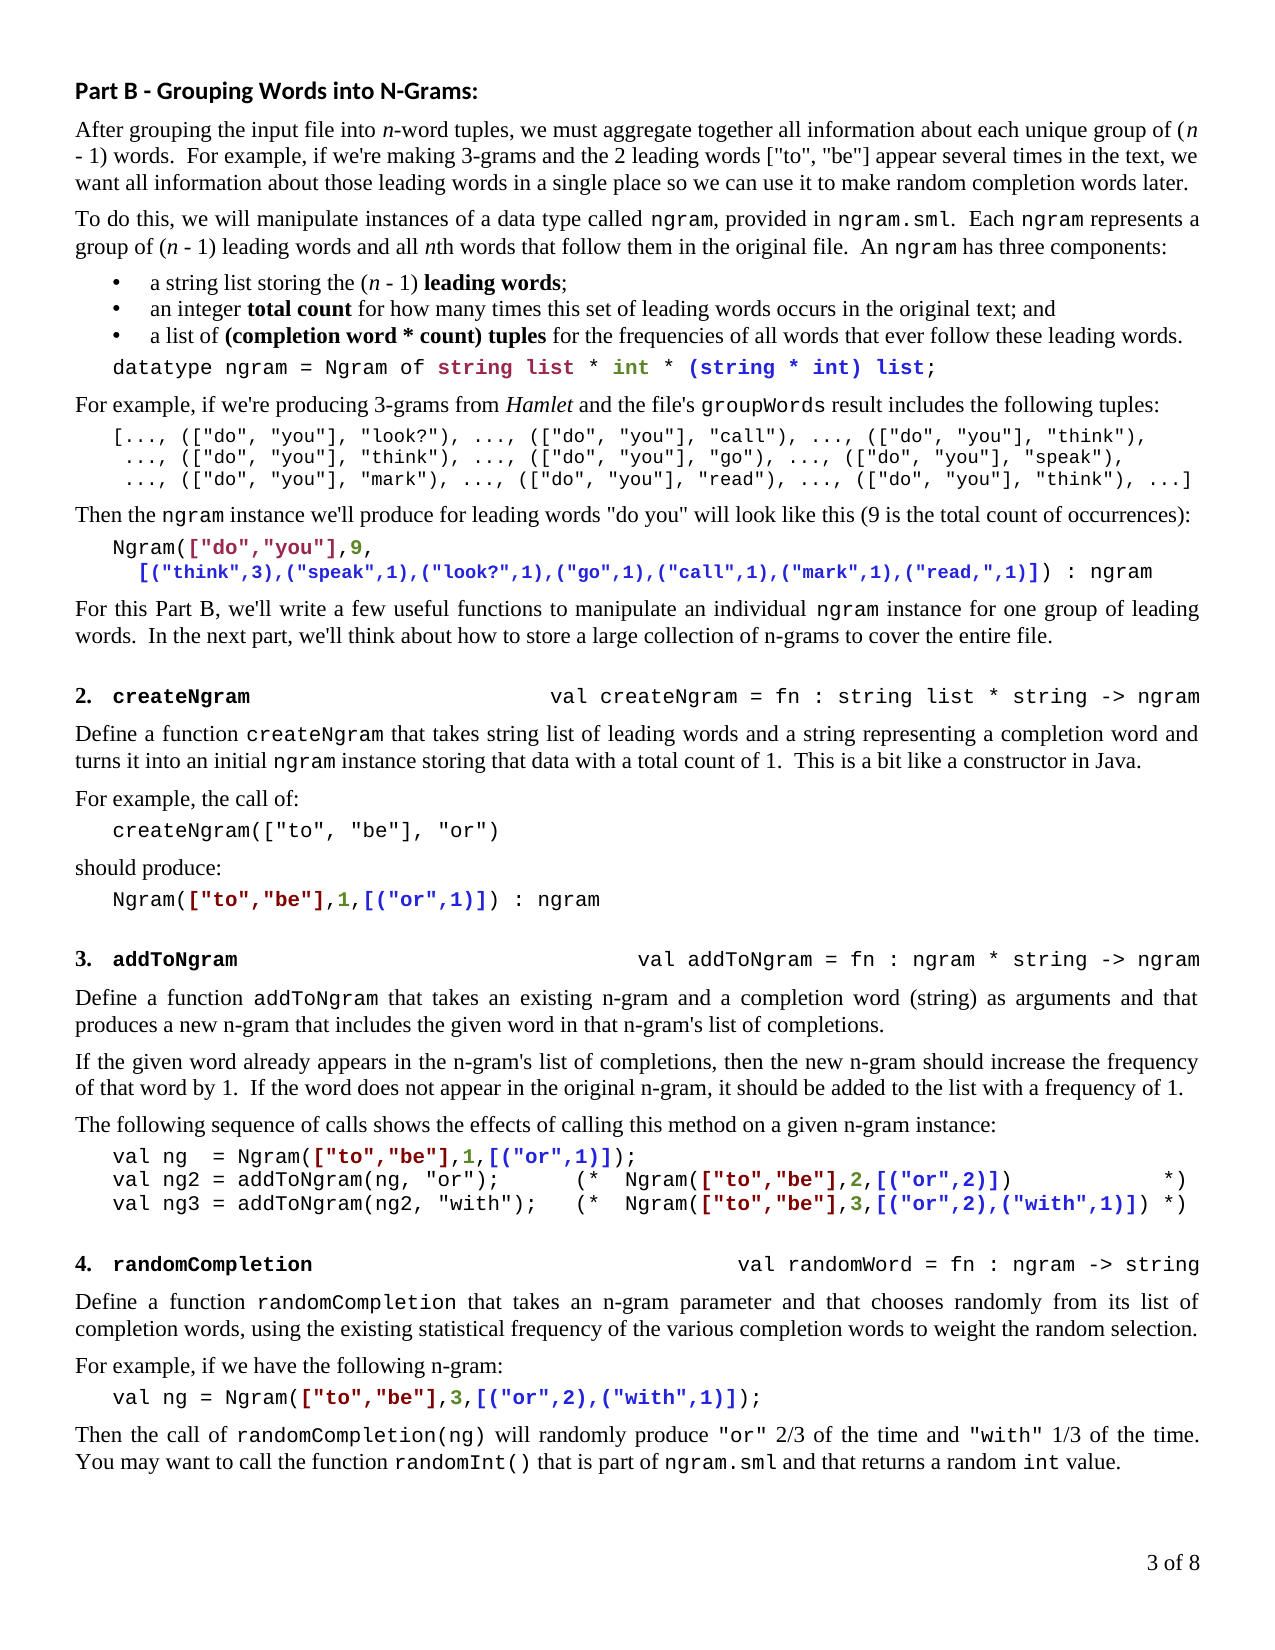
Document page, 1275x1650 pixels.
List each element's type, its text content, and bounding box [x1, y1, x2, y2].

text [("think",3),("speak",1),("look?",1),("go",1),("call",1),("mark",1),("read,",1)]) : ngram [112, 561, 1200, 584]
text ..., (["do", "you"], "mark"), ..., (["do", "you"], "read"), ..., (["do", "you"], "think"), ...] [112, 469, 1200, 491]
text datatype ngram = Ngram of string list * int * (string * int) list; [112, 357, 1200, 381]
text To do this, we will manipulate instances of a data type called ngram, provided in ngram.sml. Each ngram represents a group of (n - 1) leading words and all nth words that follow them in the original file. An ngram has three components: [75, 205, 1200, 261]
text The following sequence of calls shows the effects of calling this method on a given n-gram instance: [75, 1111, 1200, 1137]
text val ng = Ngram(["to","be"],1,[("or",1)]); [112, 1146, 1200, 1169]
text For example, if we have the following n-gram: [75, 1352, 1200, 1378]
text val ng2 = addToNgram(ng, "or"); (* Ngram(["to","be"],2,[("or",2)]) *) [112, 1169, 1200, 1193]
text val ng3 = addToNgram(ng2, "with"); (* Ngram(["to","be"],3,[("or",2),("with",1)]) *) [112, 1193, 1200, 1217]
text val ng = Ngram(["to","be"],3,[("or",2),("with",1)]); [112, 1387, 1200, 1410]
text For this Part B, we'll write a few useful functions to manipulate an individual ngram instance for one group of leading words. In the next part, we'll think about how to store a large collection of n-grams to cover the entire file. [75, 595, 1200, 649]
list a string list storing the (n - 1) leading words; [112, 269, 1200, 295]
text If the given word already appears in the n-gram's list of completions, then the new n-gram should increase the frequency of that word by 1. If the word does not appear in the original n-gram, it should be added to the list with a frequency of 1. [75, 1048, 1200, 1101]
text createNgram(["to", "be"], "or") [112, 820, 1200, 844]
text ..., (["do", "you"], "think"), ..., (["do", "you"], "go"), ..., (["do", "you"], "speak"), [112, 448, 1200, 469]
text 4. randomCompletion val randomWord = fn : ngram -> string [75, 1250, 1200, 1277]
text 3. addToNgram val addToNgram = fn : ngram * string -> ngram [75, 946, 1200, 973]
text 2. createNgram val createNgram = fn : string list * string -> ngram [75, 682, 1200, 709]
text Define a function randomCompletion that takes an n-gram parameter and that chooses randomly from its list of completion words, using the existing statistical frequency of the various completion words to weight the random selection. [75, 1288, 1200, 1342]
text Ngram(["do","you"],9, [112, 537, 1200, 561]
text Then the ngram instance we'll produce for leading words "do you" will look like this (9 is the total count of occurrences): [75, 501, 1200, 529]
text [..., (["do", "you"], "look?"), ..., (["do", "you"], "call"), ..., (["do", "you"], "think"), [112, 427, 1200, 448]
text For example, if we're producing 3-grams from Hamlet and the file's groupWords result includes the following tuples: [75, 391, 1200, 419]
list a list of (completion word * count) tuples for the frequencies of all words that ever follow these leading words. [112, 322, 1200, 348]
subtitle Part B - Grouping Words into N-Grams: [75, 75, 1200, 106]
text Ngram(["to","be"],1,[("or",1)]) : ngram [112, 889, 1200, 912]
text After grouping the input file into n-word tuples, we must aggregate together all information about each unique group of (n - 1) words. For example, if we're making 3-grams and the 2 leading words ["to", "be"] appear several times in the text, we want all information about those leading words in a single place so we can use it to make random completion words later. [75, 116, 1200, 195]
text should produce: [75, 854, 1200, 881]
text Define a function createNgram that takes string list of leading words and a string representing a completion word and turns it into an initial ngram instance storing that data with a total count of 1. This is a bit like a constructor in Java. [75, 720, 1200, 775]
text Define a function addToNgram that takes an existing n-gram and a completion word (string) as arguments and that produces a new n-gram that includes the given word in that n-gram's list of completions. [75, 983, 1200, 1037]
text Then the call of randomCompletion(ng) will randomly produce "or" 2/3 of the time and "with" 1/3 of the time. You may want to call the function randomInt() that is part of ngram.sml and that returns a random int value. [75, 1421, 1200, 1476]
list an integer total count for how many times this set of leading words occurs in the original text; and [112, 295, 1200, 322]
text For example, the call of: [75, 785, 1200, 812]
